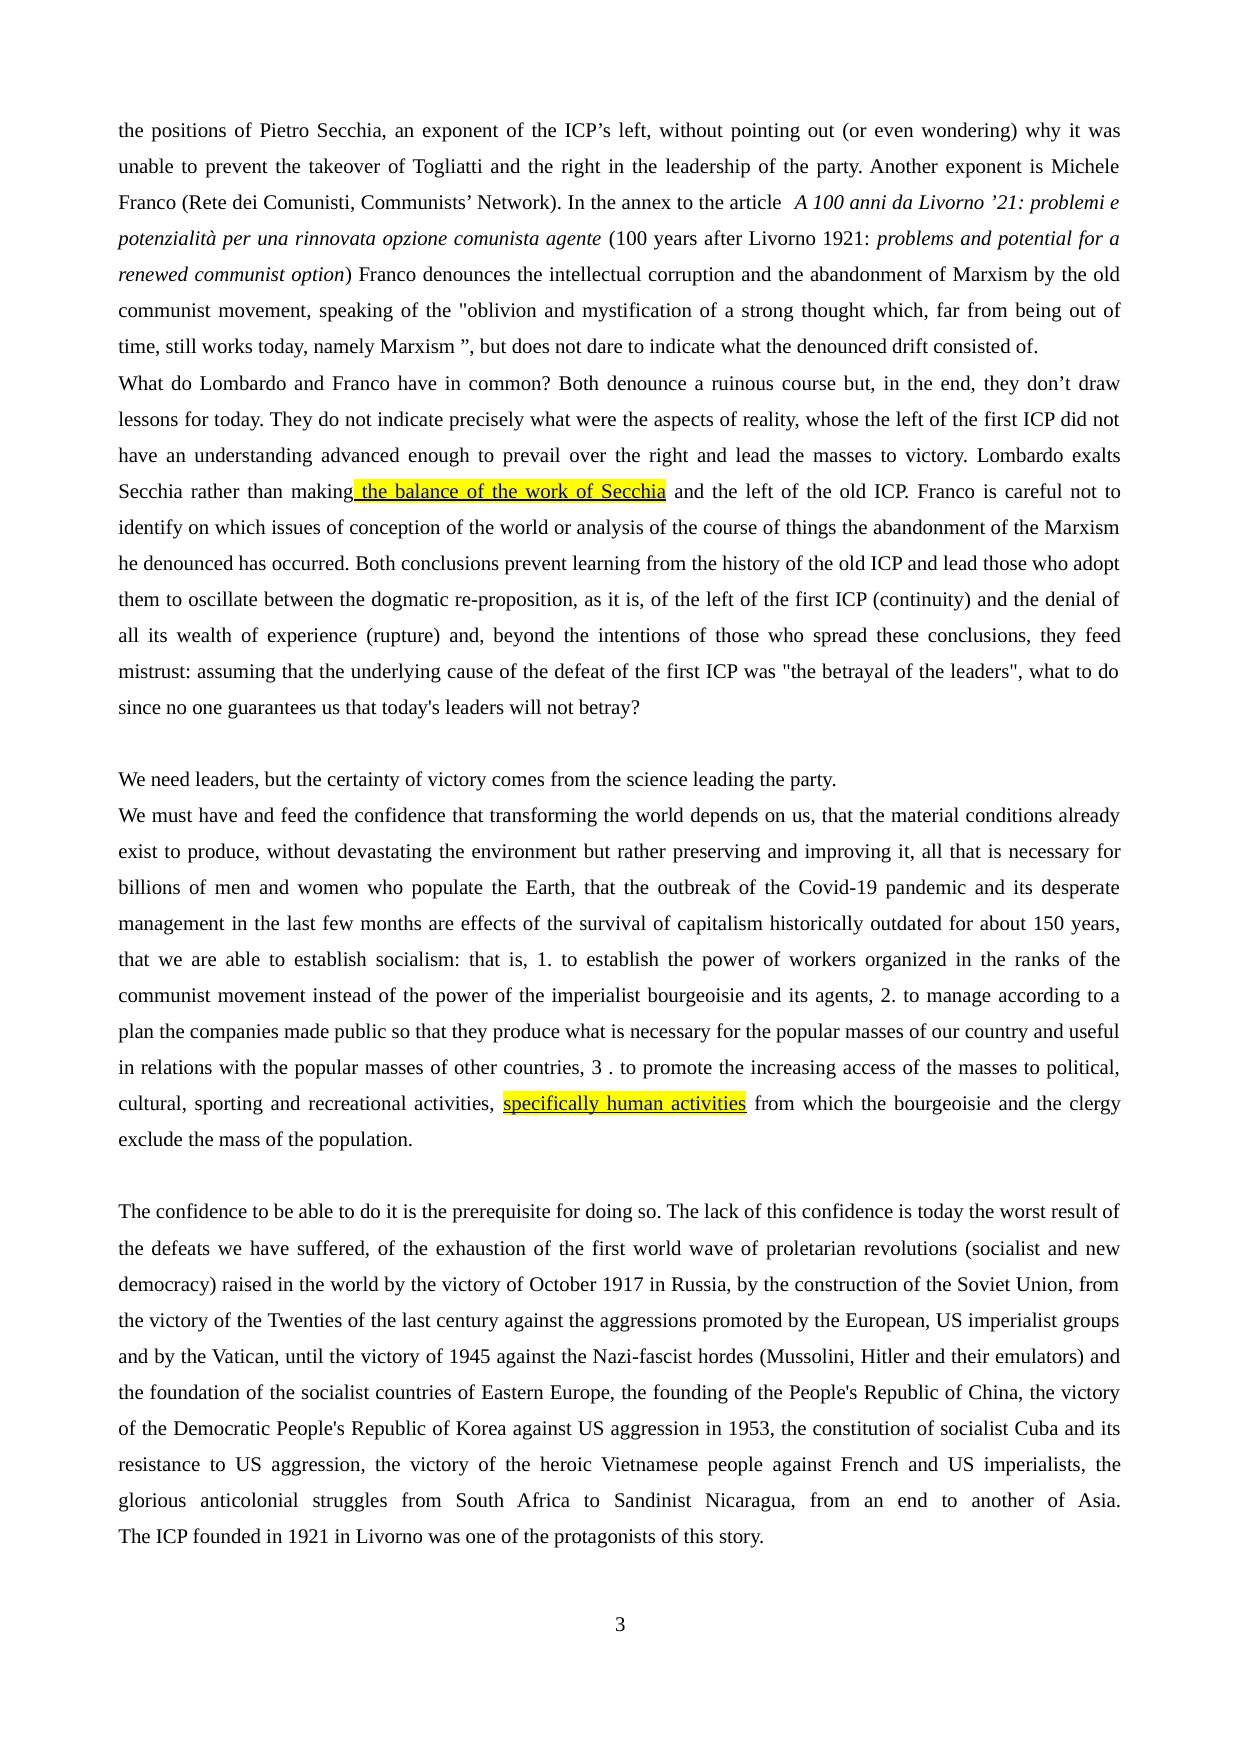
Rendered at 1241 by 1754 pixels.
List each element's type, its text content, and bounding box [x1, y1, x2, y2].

text We must have and feed the confidence that transforming the world depends on us, that the material conditions already exist to produce, without devastating the environment but rather preserving and improving it, all that is necessary for billions of men and women who populate the Earth, that the outbreak of the Covid-19 pandemic and its desperate management in the last few months are effects of the survival of capitalism historically outdated for about 150 years, that we are able to establish socialism: that is, 1. to establish the power of workers organized in the ranks of the communist movement instead of the power of the imperialist bourgeoisie and its agents, 2. to manage according to a plan the companies made public so that they produce what is necessary for the popular masses of our country and useful in relations with the popular masses of other countries, 3 . to promote the increasing access of the masses to political, cultural, sporting and recreational activities, specifically human activities from which the bourgeoisie and the clergy exclude the mass of the population. [118, 803, 1122, 1151]
text We need leaders, but the certainty of victory comes from the science leading the party. [118, 731, 1122, 791]
text the positions of Pietro Secchia, an exponent of the ICP’s left, without pointing out (or even wondering) why it was unable to prevent the takeover of Togliatti and the right in the leadership of the party. Another exponent is Michele Franco (Rete dei Comunisti, Communists’ Network). In the annex to the article A 100 anni da Livorno ’21: problemi e potenzialità per una rinnovata opzione comunista agente (100 years after Livorno 1921: problems and potential for a renewed communist option) Franco denounces the intellectual corruption and the abandonment of Marxism by the old communist movement, speaking of the "oblivion and mystification of a strong thought which, far from being out of time, still works today, namely Marxism ”, but does not dare to indicate what the denounced drift consisted of. [118, 118, 1122, 358]
text The confidence to be able to do it is the prerequisite for doing so. The lack of this confidence is today the worst result of the defeats we have suffered, of the exhaustion of the first world wave of proletarian revolutions (socialist and new democracy) raised in the world by the victory of October 1917 in Russia, by the construction of the Soviet Union, from the victory of the Twenties of the last century against the aggressions promoted by the European, US imperialist groups and by the Vatican, until the victory of 1945 against the Nazi-fascist hordes (Mussolini, Hitler and their emulators) and the foundation of the socialist countries of Eastern Europe, the founding of the People's Republic of China, the victory of the Democratic People's Republic of Korea against US aggression in 1953, the constitution of socialist Cuba and its resistance to US aggression, the victory of the heroic Vietnamese people against French and US imperialists, the glorious anticolonial struggles from South Africa to Sandinist Nicaragua, from an end to another of Asia. The ICP founded in 1921 in Livorno was one of the protagonists of this story. [118, 1163, 1122, 1548]
text What do Lombardo and Franco have in common? Both denounce a ruinous course but, in the end, they don’t draw lessons for today. They do not indicate precisely what were the aspects of reality, whose the left of the first ICP did not have an understanding advanced enough to prevail over the right and lead the masses to victory. Lombardo exalts Secchia rather than making the balance of the work of Secchia and the left of the old ICP. Franco is careful not to identify on which issues of conception of the world or analysis of the course of things the abandonment of the Marxism he denounced has occurred. Both conclusions prevent learning from the history of the old ICP and lead those who adopt them to oscillate between the dogmatic re-proposition, as it is, of the left of the first ICP (continuity) and the denial of all its wealth of experience (rupture) and, beyond the intentions of those who spread these conclusions, they feed mistrust: assuming that the underlying cause of the defeat of the first ICP was "the betrayal of the leaders", what to do since no one guarantees us that today's leaders will not betray? [118, 370, 1122, 719]
